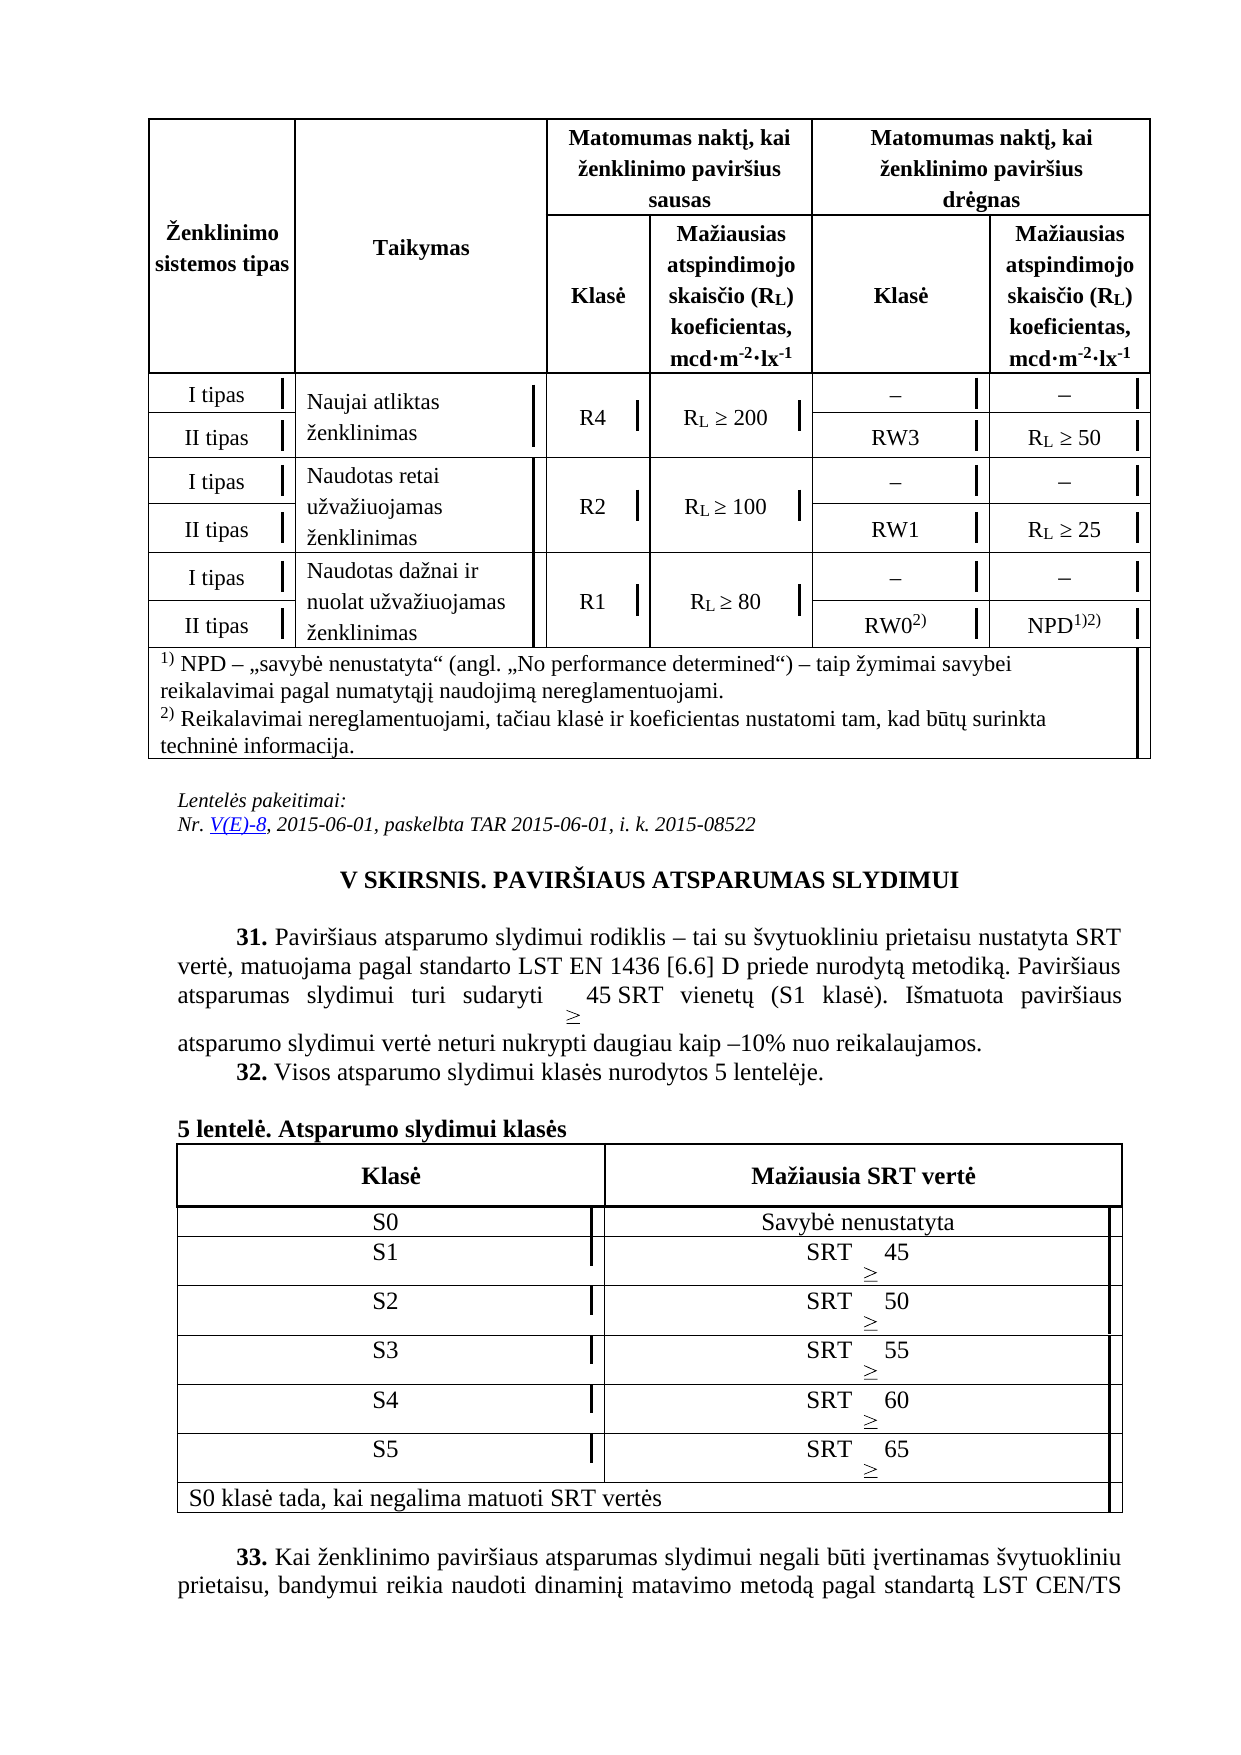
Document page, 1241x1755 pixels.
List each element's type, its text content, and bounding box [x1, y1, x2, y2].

table_cell R2 [547, 458, 649, 552]
table_cell RW3 [813, 413, 989, 457]
text 31. Paviršiaus atsparumo slydimui rodiklis – tai su švytuokliniu prietaisu nustatyta SRT vertė, matuojama pagal standarto LST EN 1436 [6.6] D priede nurodytą metodiką. Paviršiaus atsparumas slydimui turi sudaryti >= 45 SRT vienetų (S1 klasė). Išmatuota paviršiaus atsparumo slydimui vertė neturi nukrypti daugiau kaip –10% nuo reikalaujamos. [177, 922, 1122, 1057]
table_cell – [990, 374, 1150, 412]
table_cell II tipas [149, 504, 295, 552]
text 33. Kai ženklinimo paviršiaus atsparumas slydimui negali būti įvertinamas švytuokliniu prietaisu, bandymui reikia naudoti dinaminį matavimo metodą pagal standartą LST CEN/TS [177, 1542, 1122, 1599]
table_cell Klasė [548, 216, 649, 372]
table_cell S3 [178, 1336, 604, 1384]
table_cell SRT >= 50 [605, 1286, 1108, 1334]
table_cell – [813, 553, 989, 600]
table_cell [1015, 1483, 1108, 1512]
table_cell RL ≥ 100 [651, 458, 812, 552]
table_cell S5 [178, 1434, 604, 1482]
table_cell Mažiausias atspindimojo skaisčio (RL) koeficientas, mcd·m-2·lx-1 [991, 216, 1149, 372]
table_header Mažiausia SRT vertė [606, 1145, 1121, 1205]
table_cell I tipas [149, 374, 295, 412]
table_cell R1 [547, 553, 649, 647]
text V SKIRSNIS. PAVIRŠIAUS ATSPARUMAS SLYDIMUI [177, 865, 1122, 893]
table_cell [535, 553, 546, 647]
table_cell Naujai atliktas ženklinimas [296, 374, 546, 457]
table_cell II tipas [149, 413, 295, 457]
table_cell RL ≥ 80 [651, 553, 812, 647]
table_cell Savybė nenustatyta [605, 1208, 1108, 1236]
table_header Klasė [178, 1145, 604, 1205]
table_cell S1 [178, 1237, 604, 1285]
table_cell SRT >= 55 [1111, 1336, 1122, 1384]
table_cell [593, 1208, 604, 1236]
table_cell Mažiausias atspindimojo skaisčio (RL) koeficientas, mcd·m-2·lx-1 [651, 216, 811, 372]
table_header Taikymas [296, 120, 546, 372]
text 5 lentelė. Atsparumo slydimui klasės [177, 1114, 1122, 1143]
table_cell S0 klasė tada, kai negalima matuoti SRT vertės [178, 1483, 1015, 1512]
table_cell [535, 458, 546, 552]
table_cell II tipas [149, 601, 295, 647]
table_cell SRT >= 55 [605, 1336, 1108, 1384]
table_cell 1) NPD – „savybė nenustatyta“ (angl. „No performance determined“) – taip žymimai savybei reikalavimai pagal numatytąjį naudojimą nereglamentuojami. 2) Reikalavimai nereglamentuojami, tačiau klasė ir koeficientas nustatomi tam, kad būtų surinkta techninė informacija. [149, 648, 1136, 758]
table_cell S2 [178, 1286, 604, 1334]
table_cell SRT >= 60 [605, 1385, 1108, 1433]
table_cell I tipas [149, 458, 295, 503]
table_cell RW02) [813, 601, 989, 647]
table_cell [1111, 1483, 1122, 1512]
table_cell – [813, 458, 989, 503]
table_cell Naudotas retai užvažiuojamas ženklinimas [296, 458, 532, 552]
table_header Matomumas naktį, kai ženklinimo paviršius sausas [548, 120, 811, 214]
table_cell RL ≥ 50 [990, 413, 1150, 457]
table_cell – [990, 553, 1150, 600]
table_cell S4 [178, 1385, 604, 1433]
table_cell – [990, 458, 1150, 503]
table_cell Naudotas dažnai ir nuolat užvažiuojamas ženklinimas [296, 553, 532, 647]
table_cell S0 [178, 1208, 590, 1236]
table_cell R4 [547, 374, 649, 457]
table_cell – [813, 374, 989, 412]
table_cell SRT >= 65 [605, 1434, 1108, 1482]
table_cell Klasė [813, 216, 989, 372]
table_cell SRT >= 45 [1111, 1237, 1122, 1285]
table_header Ženklinimo sistemos tipas [150, 120, 294, 372]
table_cell SRT >= 65 [1111, 1434, 1122, 1482]
text Lentelės pakeitimai: [177, 788, 1122, 812]
table_cell RL ≥ 25 [990, 504, 1150, 552]
table_cell RW1 [813, 504, 989, 552]
table_cell SRT >= 45 [605, 1237, 1108, 1285]
table_cell SRT >= 60 [1111, 1385, 1122, 1433]
table_cell I tipas [149, 553, 295, 600]
table_cell NPD1)2) [990, 601, 1150, 647]
table_cell SRT >= 50 [1111, 1286, 1122, 1334]
text 32. Visos atsparumo slydimui klasės nurodytos 5 lentelėje. [177, 1057, 1122, 1085]
table_cell RL ≥ 200 [651, 374, 812, 457]
text Nr. V(E)-8, 2015-06-01, paskelbta TAR 2015-06-01, i. k. 2015-08522 [177, 812, 1122, 836]
table_header Matomumas naktį, kai ženklinimo paviršius drėgnas [813, 120, 1149, 214]
